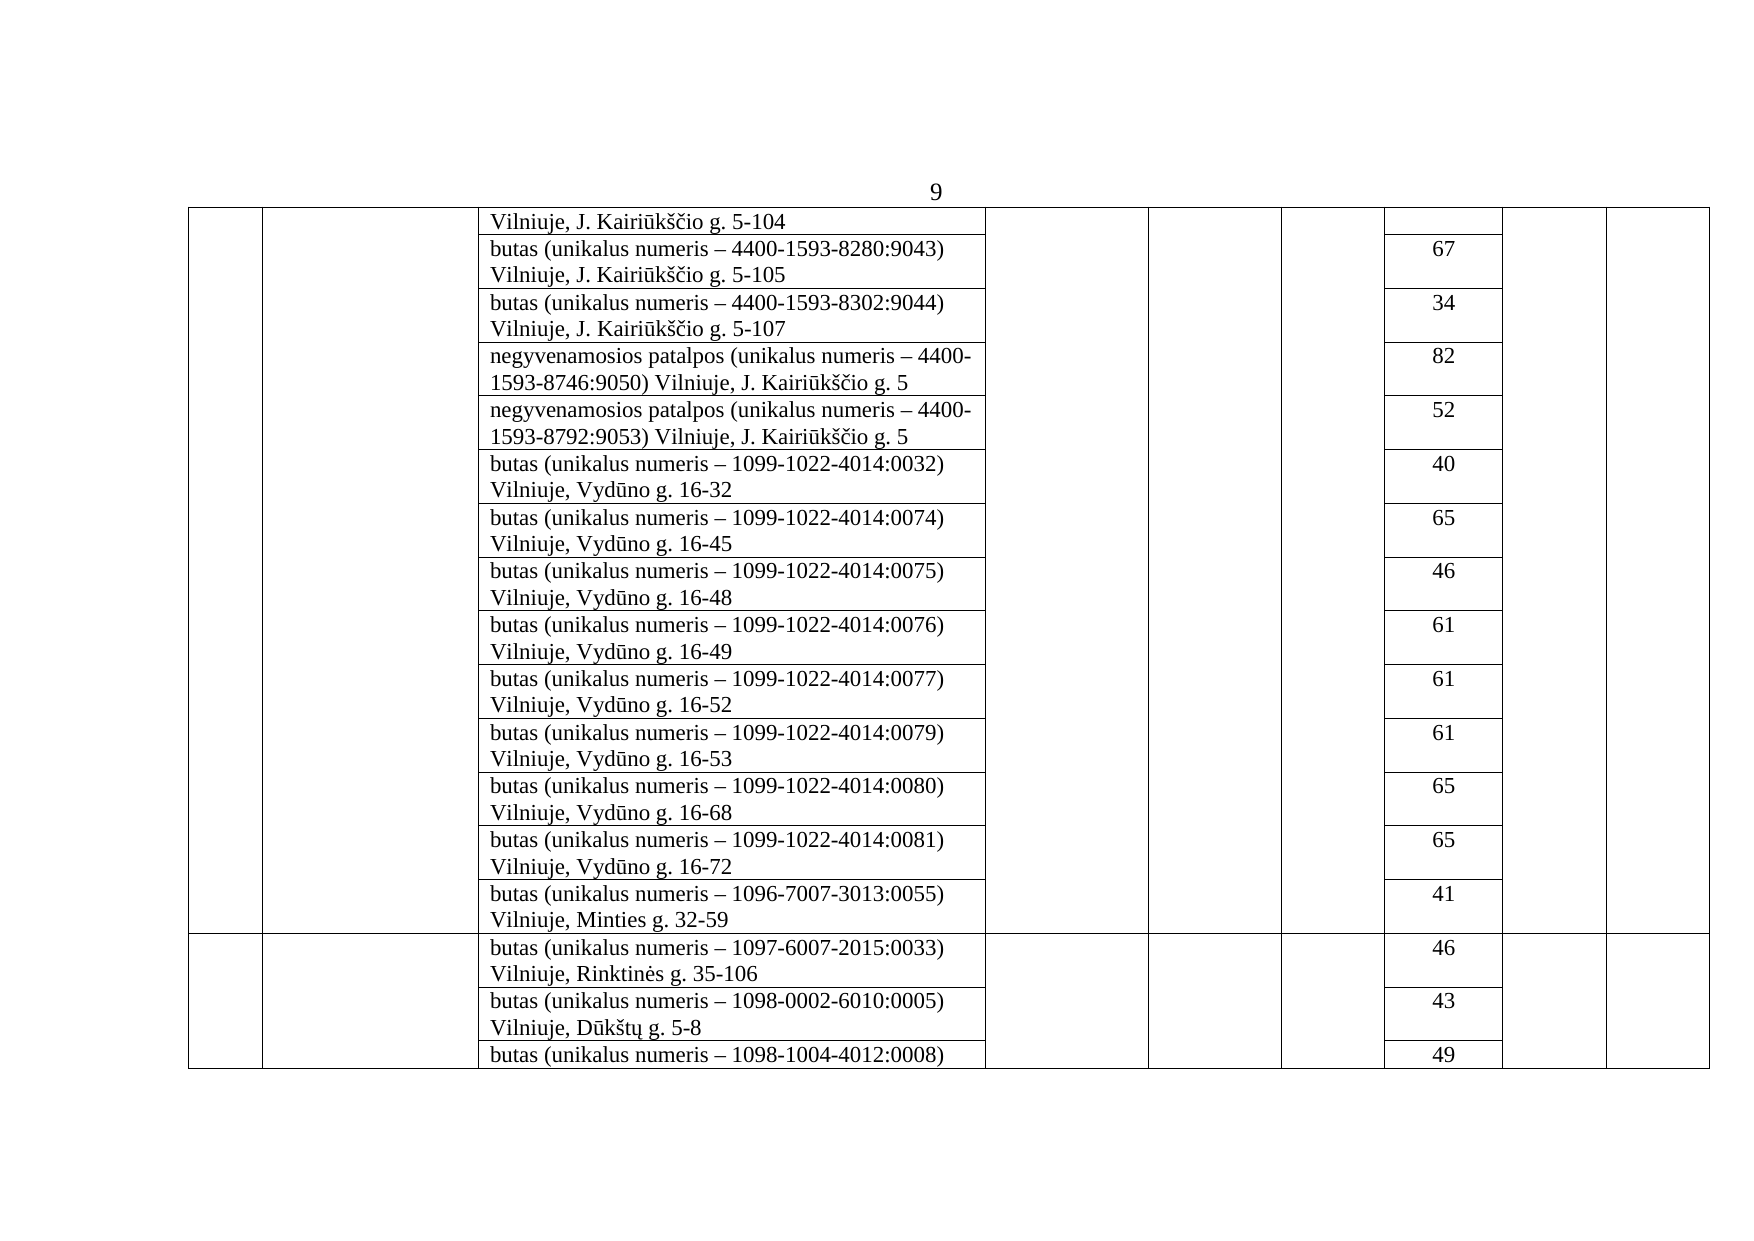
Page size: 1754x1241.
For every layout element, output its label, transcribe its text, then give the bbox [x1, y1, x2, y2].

table_cell 46 [1385, 558, 1502, 610]
table_cell [1503, 208, 1606, 933]
table_cell [263, 208, 478, 933]
table_cell butas (unikalus numeris – 1099-1022-4014:0080) Vilniuje, Vydūno g. 16-68 [479, 773, 985, 825]
table_cell 49 [1385, 1041, 1502, 1068]
table_cell 67 [1385, 235, 1502, 288]
table_cell [1282, 934, 1384, 1068]
table_cell [189, 208, 262, 933]
table_cell [1607, 934, 1709, 1068]
table_cell butas (unikalus numeris – 4400-1593-8302:9044) Vilniuje, J. Kairiūkščio g. 5-107 [479, 289, 985, 342]
table_cell negyvenamosios patalpos (unikalus numeris – 4400-1593-8792:9053) Vilniuje, J. Kairiūkščio g. 5 [479, 396, 985, 449]
table_cell butas (unikalus numeris – 1099-1022-4014:0077) Vilniuje, Vydūno g. 16-52 [479, 665, 985, 718]
table_cell 65 [1385, 826, 1502, 879]
table_cell [263, 934, 478, 1068]
table_cell 41 [1385, 880, 1502, 933]
table_cell butas (unikalus numeris – 1099-1022-4014:0032) Vilniuje, Vydūno g. 16-32 [479, 450, 985, 503]
table_cell butas (unikalus numeris – 1099-1022-4014:0074) Vilniuje, Vydūno g. 16-45 [479, 504, 985, 557]
table_cell butas (unikalus numeris – 1099-1022-4014:0076) Vilniuje, Vydūno g. 16-49 [479, 611, 985, 664]
table_cell [1149, 208, 1281, 933]
table_cell [1385, 208, 1502, 234]
table_cell 34 [1385, 289, 1502, 342]
table_cell butas (unikalus numeris – 1099-1022-4014:0081) Vilniuje, Vydūno g. 16-72 [479, 826, 985, 879]
table_cell butas (unikalus numeris – 4400-1593-8280:9043) Vilniuje, J. Kairiūkščio g. 5-105 [479, 235, 985, 288]
table_cell 65 [1385, 773, 1502, 825]
table_cell [1607, 208, 1709, 933]
table_cell 61 [1385, 665, 1502, 718]
table_cell negyvenamosios patalpos (unikalus numeris – 4400-1593-8746:9050) Vilniuje, J. Kairiūkščio g. 5 [479, 343, 985, 395]
table_cell 65 [1385, 504, 1502, 557]
table_cell butas (unikalus numeris – 1096-7007-3013:0055) Vilniuje, Minties g. 32-59 [479, 880, 985, 933]
table_cell [1503, 934, 1606, 1068]
table_cell 61 [1385, 611, 1502, 664]
table_cell butas (unikalus numeris – 1099-1022-4014:0079) Vilniuje, Vydūno g. 16-53 [479, 719, 985, 772]
table_cell butas (unikalus numeris – 1099-1022-4014:0075) Vilniuje, Vydūno g. 16-48 [479, 558, 985, 610]
table_cell [986, 208, 1148, 933]
table_cell [189, 934, 262, 1068]
table_cell 82 [1385, 343, 1502, 395]
table_cell 40 [1385, 450, 1502, 503]
table_cell 43 [1385, 988, 1502, 1040]
table_cell 46 [1385, 934, 1502, 987]
table_cell butas (unikalus numeris – 1098-0002-6010:0005) Vilniuje, Dūkštų g. 5-8 [479, 988, 985, 1040]
table_cell [1282, 208, 1384, 933]
table_cell butas (unikalus numeris – 1098-1004-4012:0008) [479, 1041, 985, 1068]
table_cell butas (unikalus numeris – 1097-6007-2015:0033) Vilniuje, Rinktinės g. 35-106 [479, 934, 985, 987]
table_cell [986, 934, 1148, 1068]
table_cell Vilniuje, J. Kairiūkščio g. 5-104 [479, 208, 985, 234]
table_cell [1149, 934, 1281, 1068]
table_cell 52 [1385, 396, 1502, 449]
table_cell 61 [1385, 719, 1502, 772]
